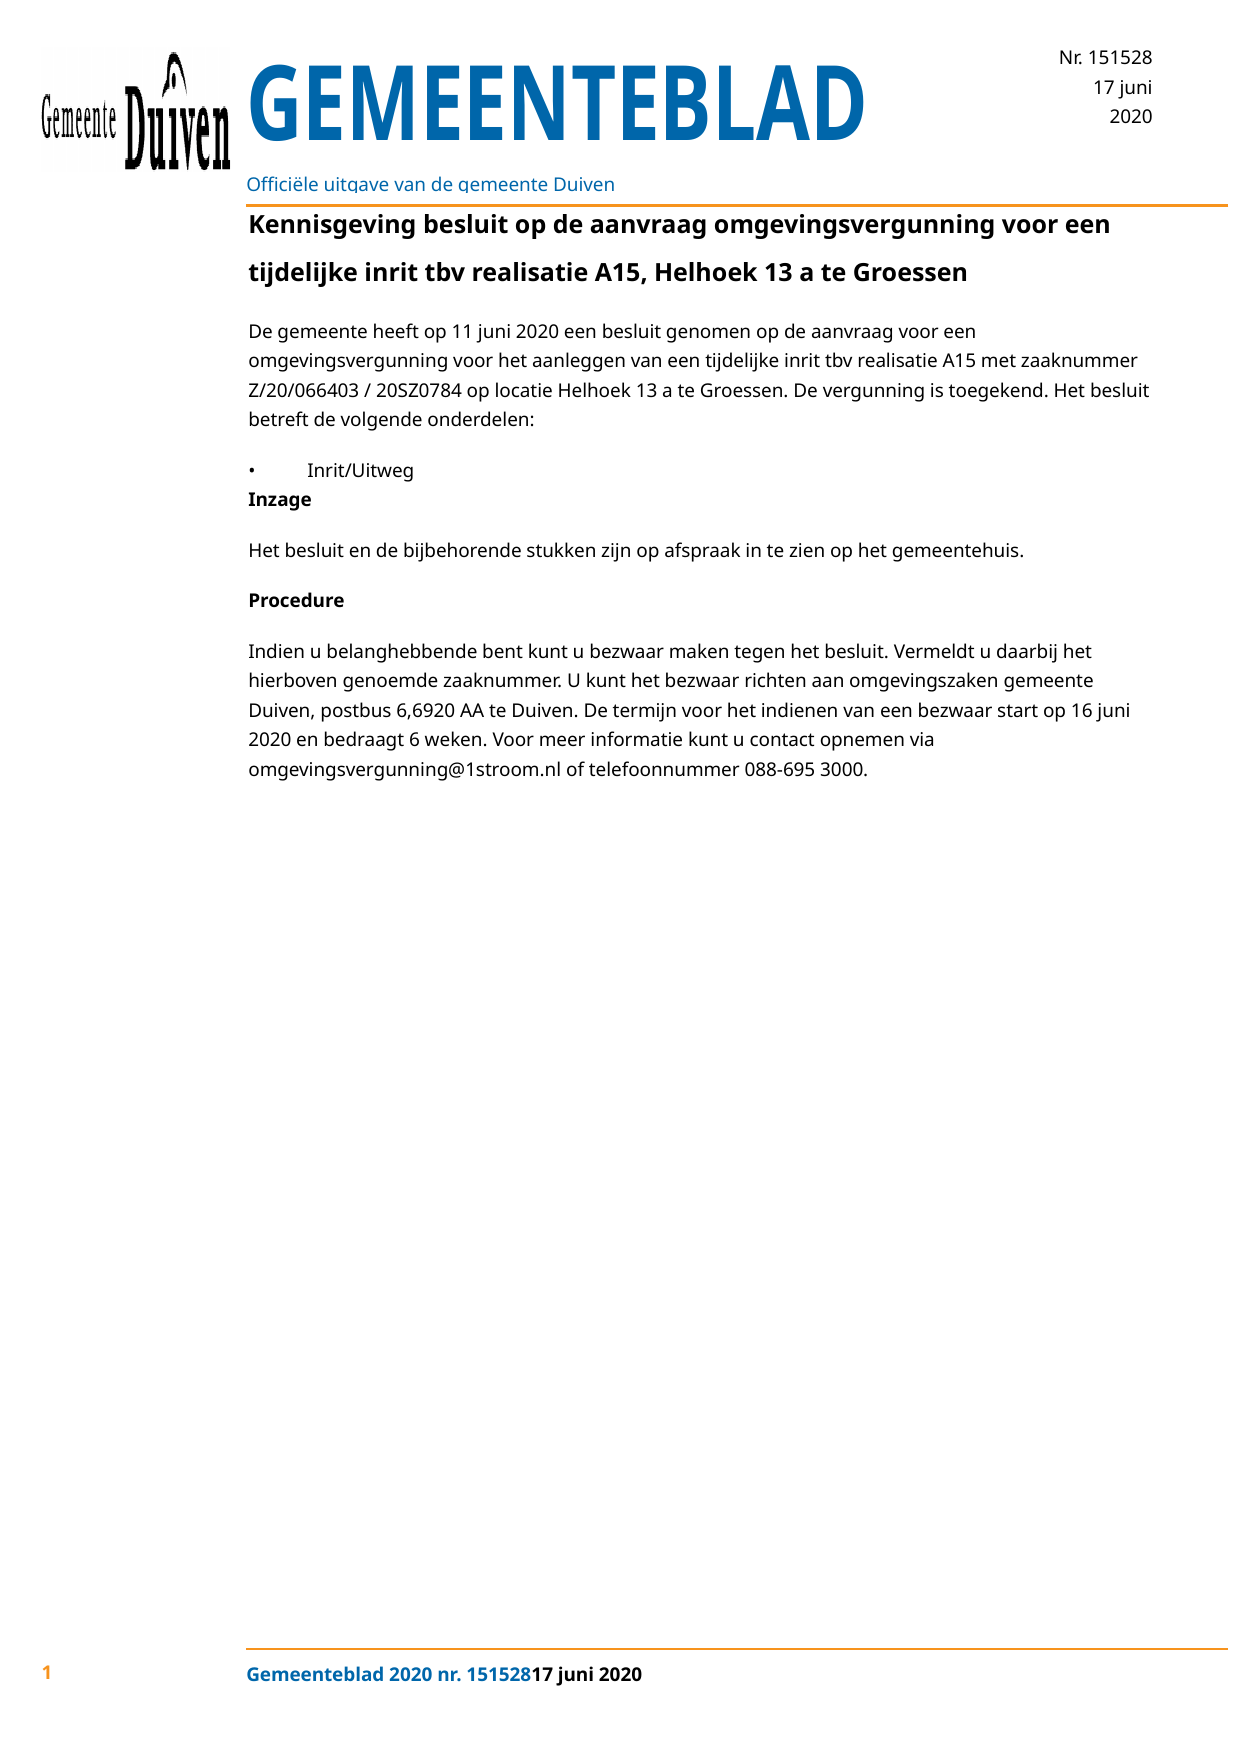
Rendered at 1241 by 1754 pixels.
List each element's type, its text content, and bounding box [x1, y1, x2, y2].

list Inrit/Uitweg [248, 457, 1152, 483]
text Het besluit en de bijbehorende stukken zijn op afspraak in te zien op het gemeentehuis. [248, 537, 1152, 563]
picture [41, 47, 231, 172]
text Procedure [248, 587, 1152, 613]
text Inzage [248, 487, 1152, 512]
text De gemeente heeft op 11 juni 2020 een besluit genomen op de aanvraag voor een omgevingsvergunning voor het aanleggen van een tijdelijke inrit tbv realisatie A15 met zaaknummer Z/20/066403 / 20SZ0784 op locatie Helhoek 13 a te Groessen. De vergunning is toegekend. Het besluit betreft de volgende onderdelen: [248, 318, 1152, 432]
text Kennisgeving besluit op de aanvraag omgevingsvergunning voor een tijdelijke inrit tbv realisatie A15, Helhoek 13 a te Groessen [248, 207, 1152, 288]
text Indien u belanghebbende bent kunt u bezwaar maken tegen het besluit. Vermeldt u daarbij het hierboven genoemde zaaknummer. U kunt het bezwaar richten aan omgevingszaken gemeente Duiven, postbus 6,6920 AA te Duiven. De termijn voor het indienen van een bezwaar start op 16 juni 2020 en bedraagt 6 weken. Voor meer informatie kunt u contact opnemen via omgevingsvergunning@1stroom.nl of telefoonnummer 088-695 3000. [248, 638, 1152, 782]
